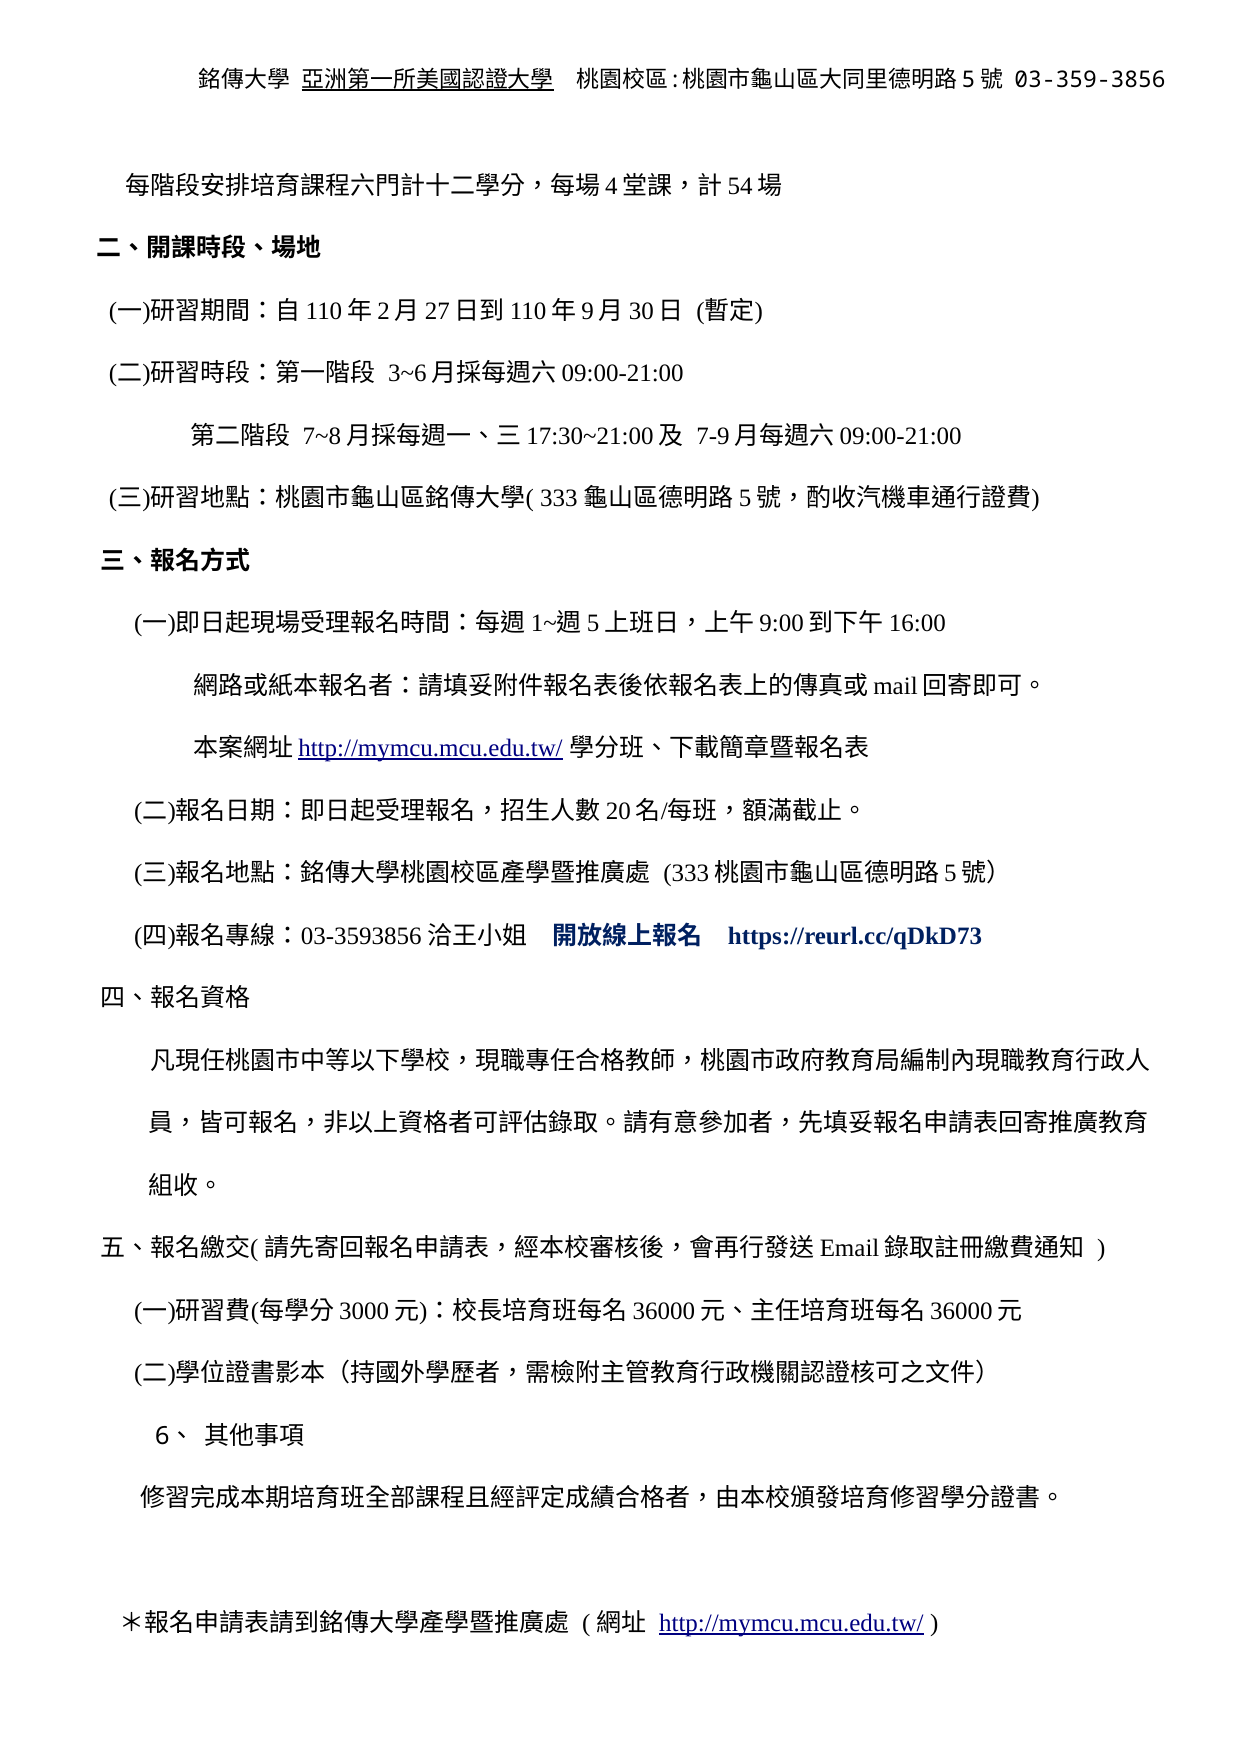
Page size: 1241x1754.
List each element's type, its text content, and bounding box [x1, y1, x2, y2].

text 二、開課時段、場地 [90, 204, 1165, 267]
text (三)研習地點：桃園市龜山區銘傳大學( 333 龜山區德明路5號，酌收汽機車通行證費) [90, 454, 1165, 517]
text 本案網址http://mymcu.mcu.edu.tw/ 學分班、下載簡章暨報名表 [75, 704, 1165, 767]
text (二)研習時段：第一階段 3~6月採每週六09:00-21:00 [90, 329, 1165, 392]
text 網路或紙本報名者：請填妥附件報名表後依報名表上的傳真或mail回寄即可。 [75, 642, 1165, 704]
text 每階段安排培育課程六門計十二學分，每場4堂課，計54場 [75, 142, 1165, 204]
list 其他事項 [154, 1392, 1165, 1454]
text (二)報名日期：即日起受理報名，招生人數20名/每班，額滿截止。 [100, 767, 1165, 829]
text (四)報名專線：03-3593856 洽王小姐 開放線上報名 https://reurl.cc/qDkD73 [100, 892, 1165, 954]
text 第二階段 7~8月採每週一、三17:30~21:00及 7-9月每週六09:00-21:00 [90, 392, 1165, 454]
text (一)即日起現場受理報名時間：每週1~週5上班日，上午9:00到下午16:00 [100, 579, 1165, 642]
text (二)學位證書影本（持國外學歷者，需檢附主管教育行政機關認證核可之文件） [75, 1329, 1165, 1392]
text 修習完成本期培育班全部課程且經評定成績合格者，由本校頒發培育修習學分證書。 [134, 1454, 1165, 1517]
text (三)報名地點：銘傳大學桃園校區產學暨推廣處 (333桃園市龜山區德明路5號） [100, 829, 1165, 892]
text 五、報名繳交( 請先寄回報名申請表，經本校審核後，會再行發送Email錄取註冊繳費通知 ) [75, 1204, 1165, 1267]
text 凡現任桃園市中等以下學校，現職專任合格教師，桃園市政府教育局編制內現職教育行政人員，皆可報名，非以上資格者可評估錄取。請有意參加者，先填妥報名申請表回寄推廣教育組收。 [149, 1017, 1165, 1204]
text ＊報名申請表請到銘傳大學產學暨推廣處 ( 網址 http://mymcu.mcu.edu.tw/ ) [119, 1579, 1195, 1642]
text (一)研習費(每學分3000元)：校長培育班每名36000元、主任培育班每名36000元 [75, 1267, 1165, 1329]
text 三、報名方式 [75, 517, 1165, 579]
text (一)研習期間：自110年2月27日到110年9月30日 (暫定) [90, 267, 1165, 329]
text 四、報名資格 [75, 954, 1165, 1017]
